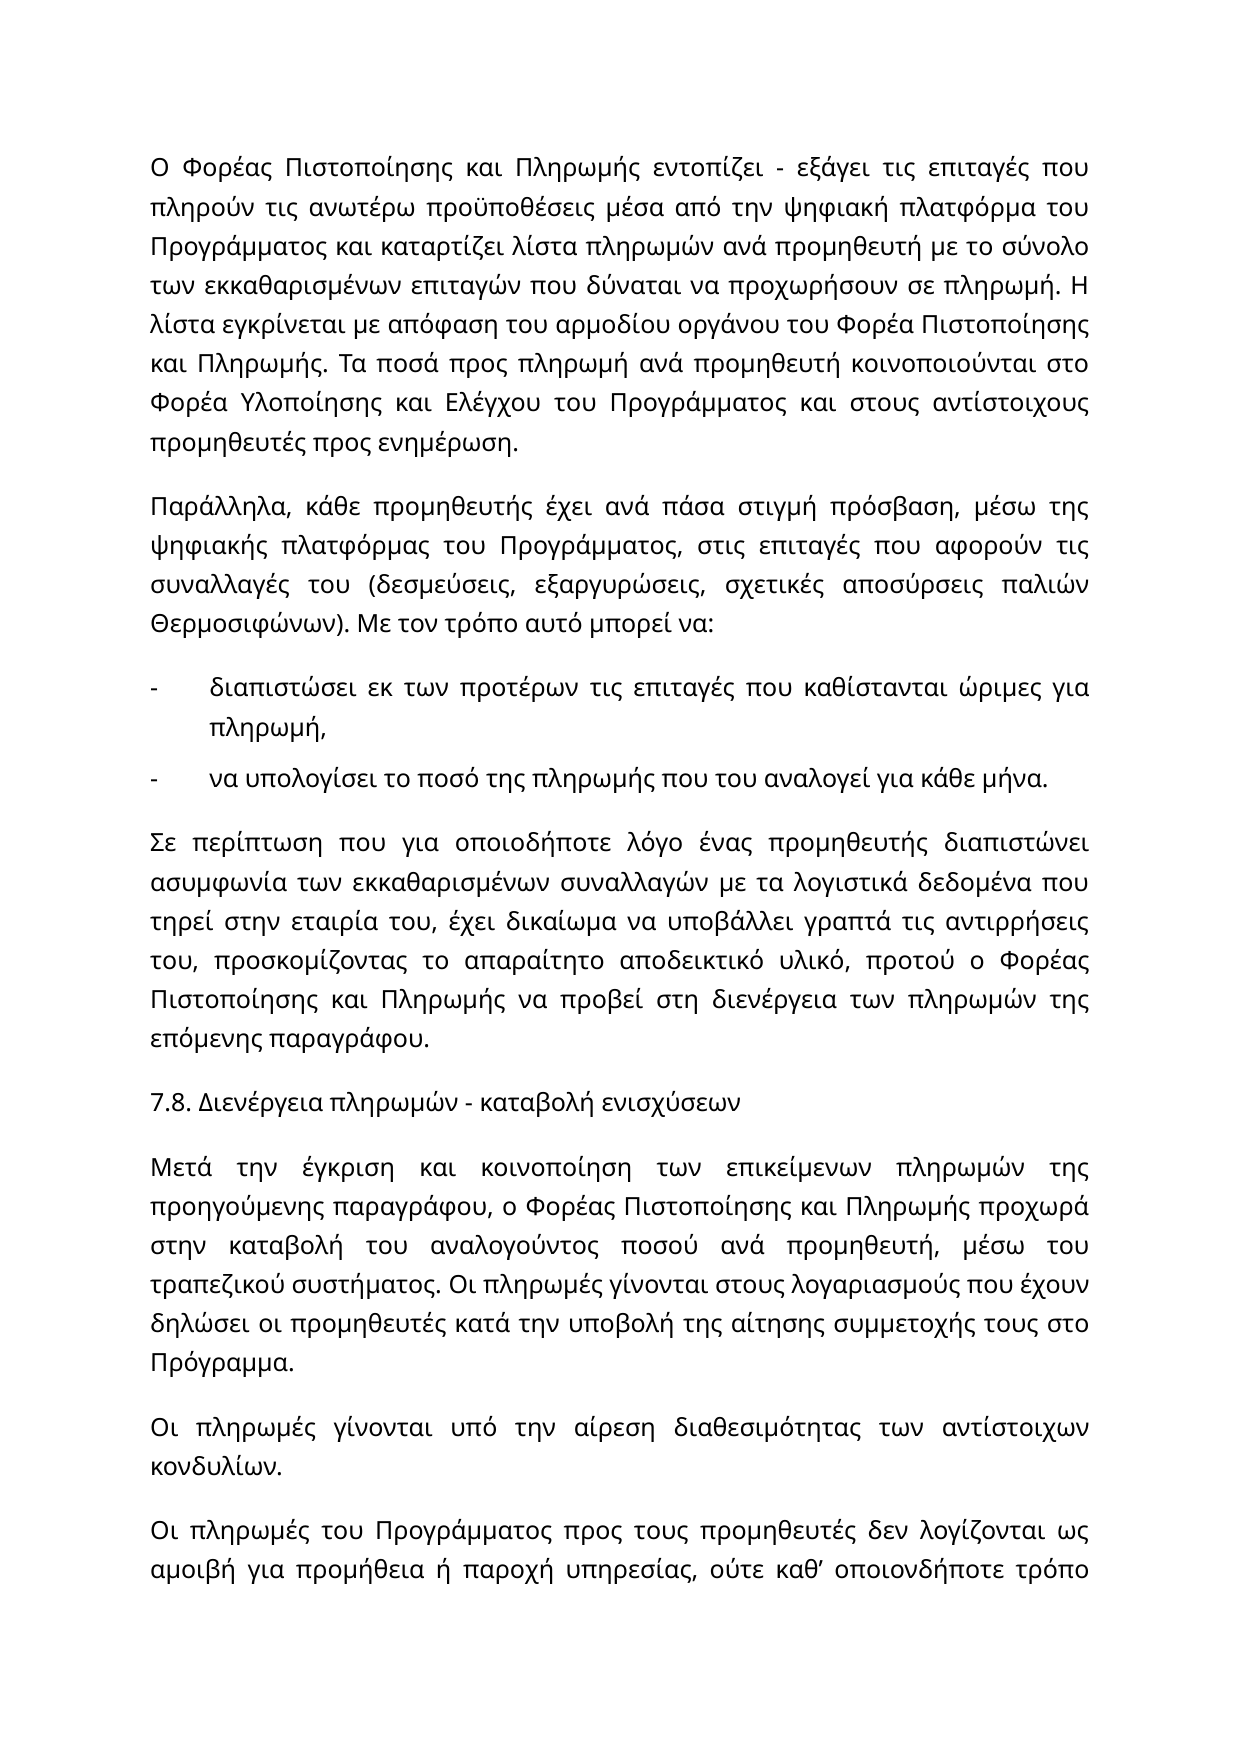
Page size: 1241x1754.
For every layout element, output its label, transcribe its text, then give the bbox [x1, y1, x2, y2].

text Σε περίπτωση που για οποιοδήποτε λόγο ένας προμηθευτής διαπιστώνει ασυμφωνία των εκκαθαρισμένων συναλλαγών με τα λογιστικά δεδομένα που τηρεί στην εταιρία του, έχει δικαίωμα να υποβάλλει γραπτά τις αντιρρήσεις του, προσκομίζοντας το απαραίτητο αποδεικτικό υλικό, προτού ο Φορέας Πιστοποίησης και Πληρωμής να προβεί στη διενέργεια των πληρωμών της επόμενης παραγράφου. [150, 825, 1090, 1055]
text Οι πληρωμές γίνονται υπό την αίρεση διαθεσιμότητας των αντίστοιχων κονδυλίων. [150, 1409, 1090, 1482]
text Οι πληρωμές του Προγράμματος προς τους προμηθευτές δεν λογίζονται ως αμοιβή για προμήθεια ή παροχή υπηρεσίας, ούτε καθ’ οποιονδήποτε τρόπο [150, 1512, 1090, 1586]
text Ο Φορέας Πιστοποίησης και Πληρωμής εντοπίζει - εξάγει τις επιταγές που πληρούν τις ανωτέρω προϋποθέσεις μέσα από την ψηφιακή πλατφόρμα του Προγράμματος και καταρτίζει λίστα πληρωμών ανά προμηθευτή με το σύνολο των εκκαθαρισμένων επιταγών που δύναται να προχωρήσουν σε πληρωμή. Η λίστα εγκρίνεται με απόφαση του αρμοδίου οργάνου του Φορέα Πιστοποίησης και Πληρωμής. Τα ποσά προς πληρωμή ανά προμηθευτή κοινοποιούνται στο Φορέα Υλοποίησης και Ελέγχου του Προγράμματος και στους αντίστοιχους προμηθευτές προς ενημέρωση. [150, 150, 1090, 458]
list - να υπολογίσει το ποσό της πληρωμής που του αναλογεί για κάθε μήνα. [150, 761, 1090, 795]
list - διαπιστώσει εκ των προτέρων τις επιταγές που καθίστανται ώριμες για πληρωμή, [150, 670, 1090, 743]
text 7.8. Διενέργεια πληρωμών - καταβολή ενισχύσεων [150, 1085, 1090, 1119]
text Παράλληλα, κάθε προμηθευτής έχει ανά πάσα στιγμή πρόσβαση, μέσω της ψηφιακής πλατφόρμας του Προγράμματος, στις επιταγές που αφορούν τις συναλλαγές του (δεσμεύσεις, εξαργυρώσεις, σχετικές αποσύρσεις παλιών Θερμοσιφώνων). Με τον τρόπο αυτό μπορεί να: [150, 488, 1090, 640]
text Μετά την έγκριση και κοινοποίηση των επικείμενων πληρωμών της προηγούμενης παραγράφου, ο Φορέας Πιστοποίησης και Πληρωμής προχωρά στην καταβολή του αναλογούντος ποσού ανά προμηθευτή, μέσω του τραπεζικού συστήματος. Οι πληρωμές γίνονται στους λογαριασμούς που έχουν δηλώσει οι προμηθευτές κατά την υποβολή της αίτησης συμμετοχής τους στο Πρόγραμμα. [150, 1149, 1090, 1379]
